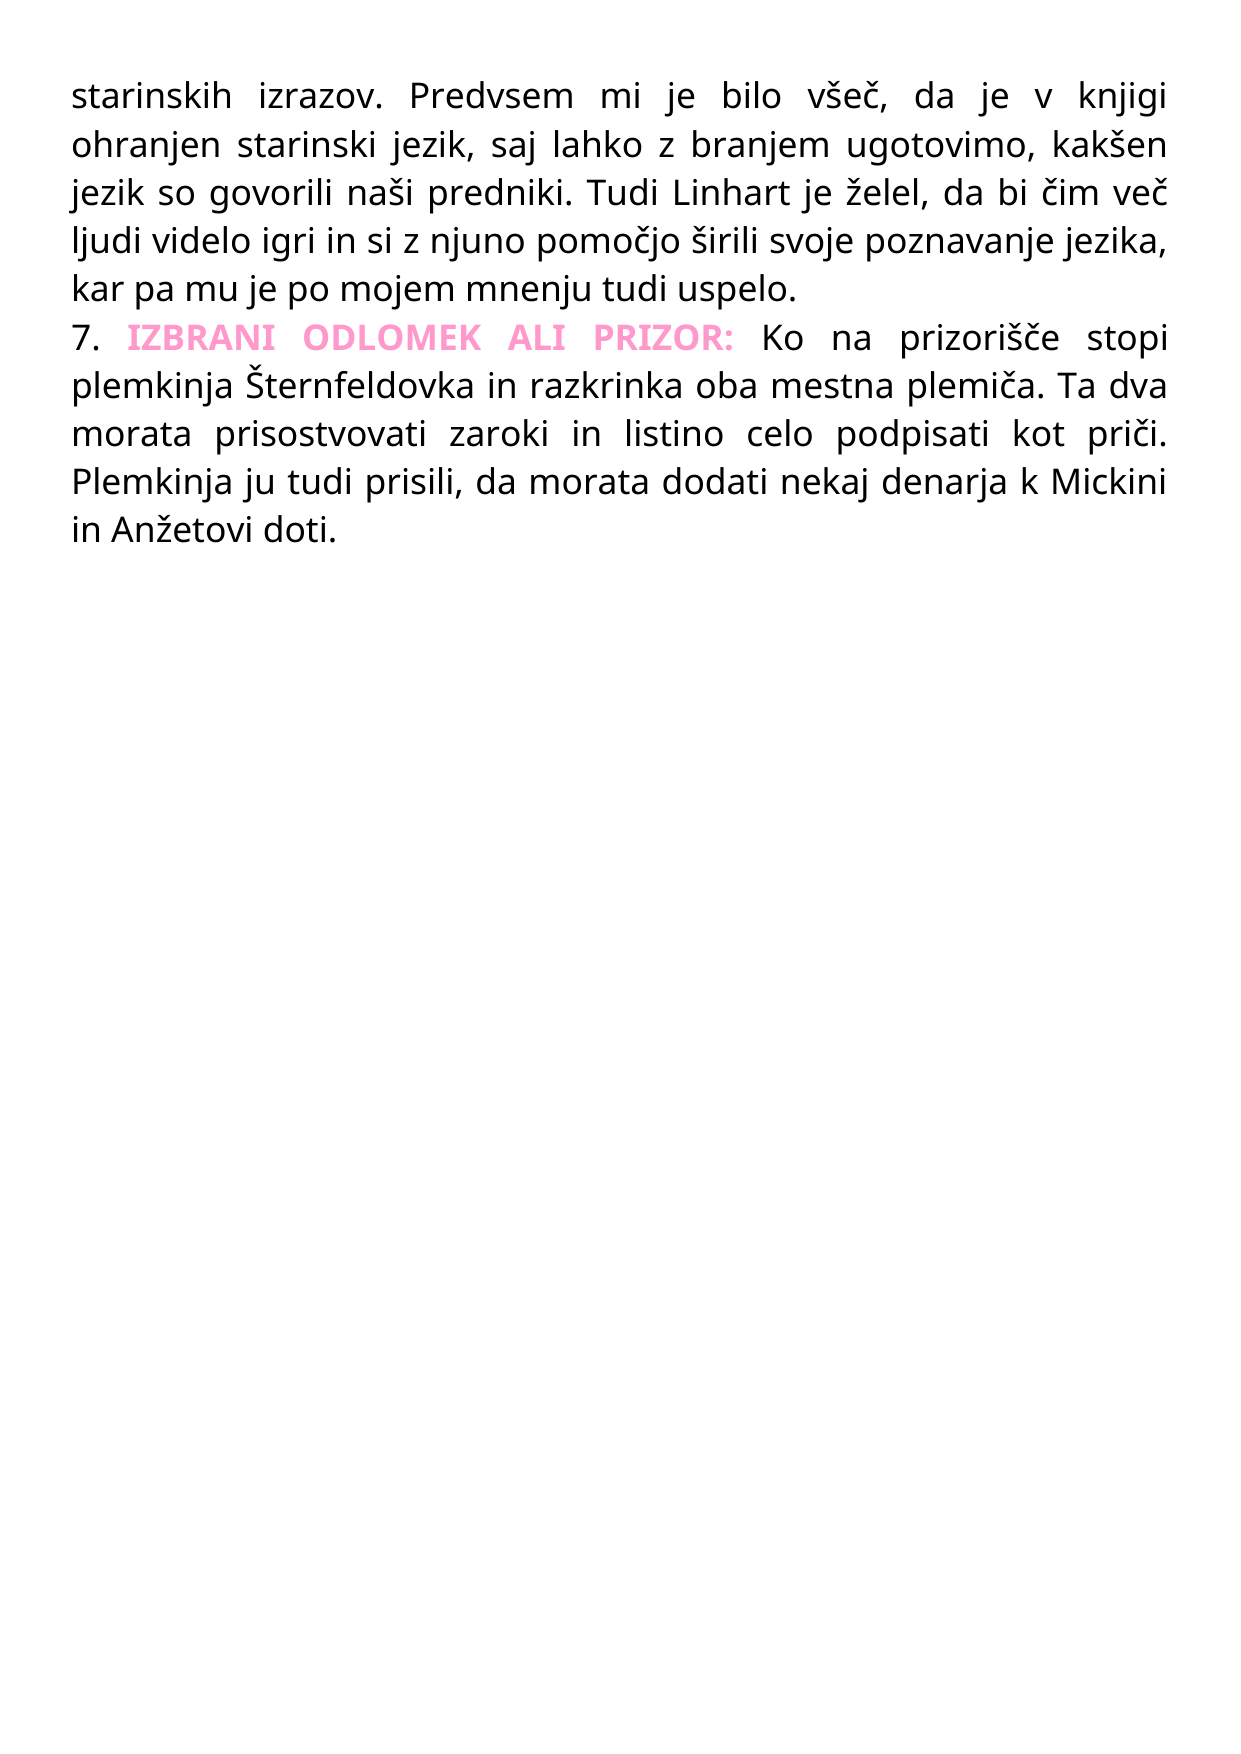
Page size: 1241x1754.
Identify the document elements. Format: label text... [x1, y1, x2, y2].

text 7. IZBRANI ODLOMEK ALI PRIZOR: Ko na prizorišče stopi plemkinja Šternfeldovka in razkrinka oba mestna plemiča. Ta dva morata prisostvovati zaroki in listino celo podpisati kot priči. Plemkinja ju tudi prisili, da morata dodati nekaj denarja k Mickini in Anžetovi doti. [71, 312, 1169, 553]
text starinskih izrazov. Predvsem mi je bilo všeč, da je v knjigi ohranjen starinski jezik, saj lahko z branjem ugotovimo, kakšen jezik so govorili naši predniki. Tudi Linhart je želel, da bi čim več ljudi videlo igri in si z njuno pomočjo širili svoje poznavanje jezika, kar pa mu je po mojem mnenju tudi uspelo. [71, 71, 1169, 312]
